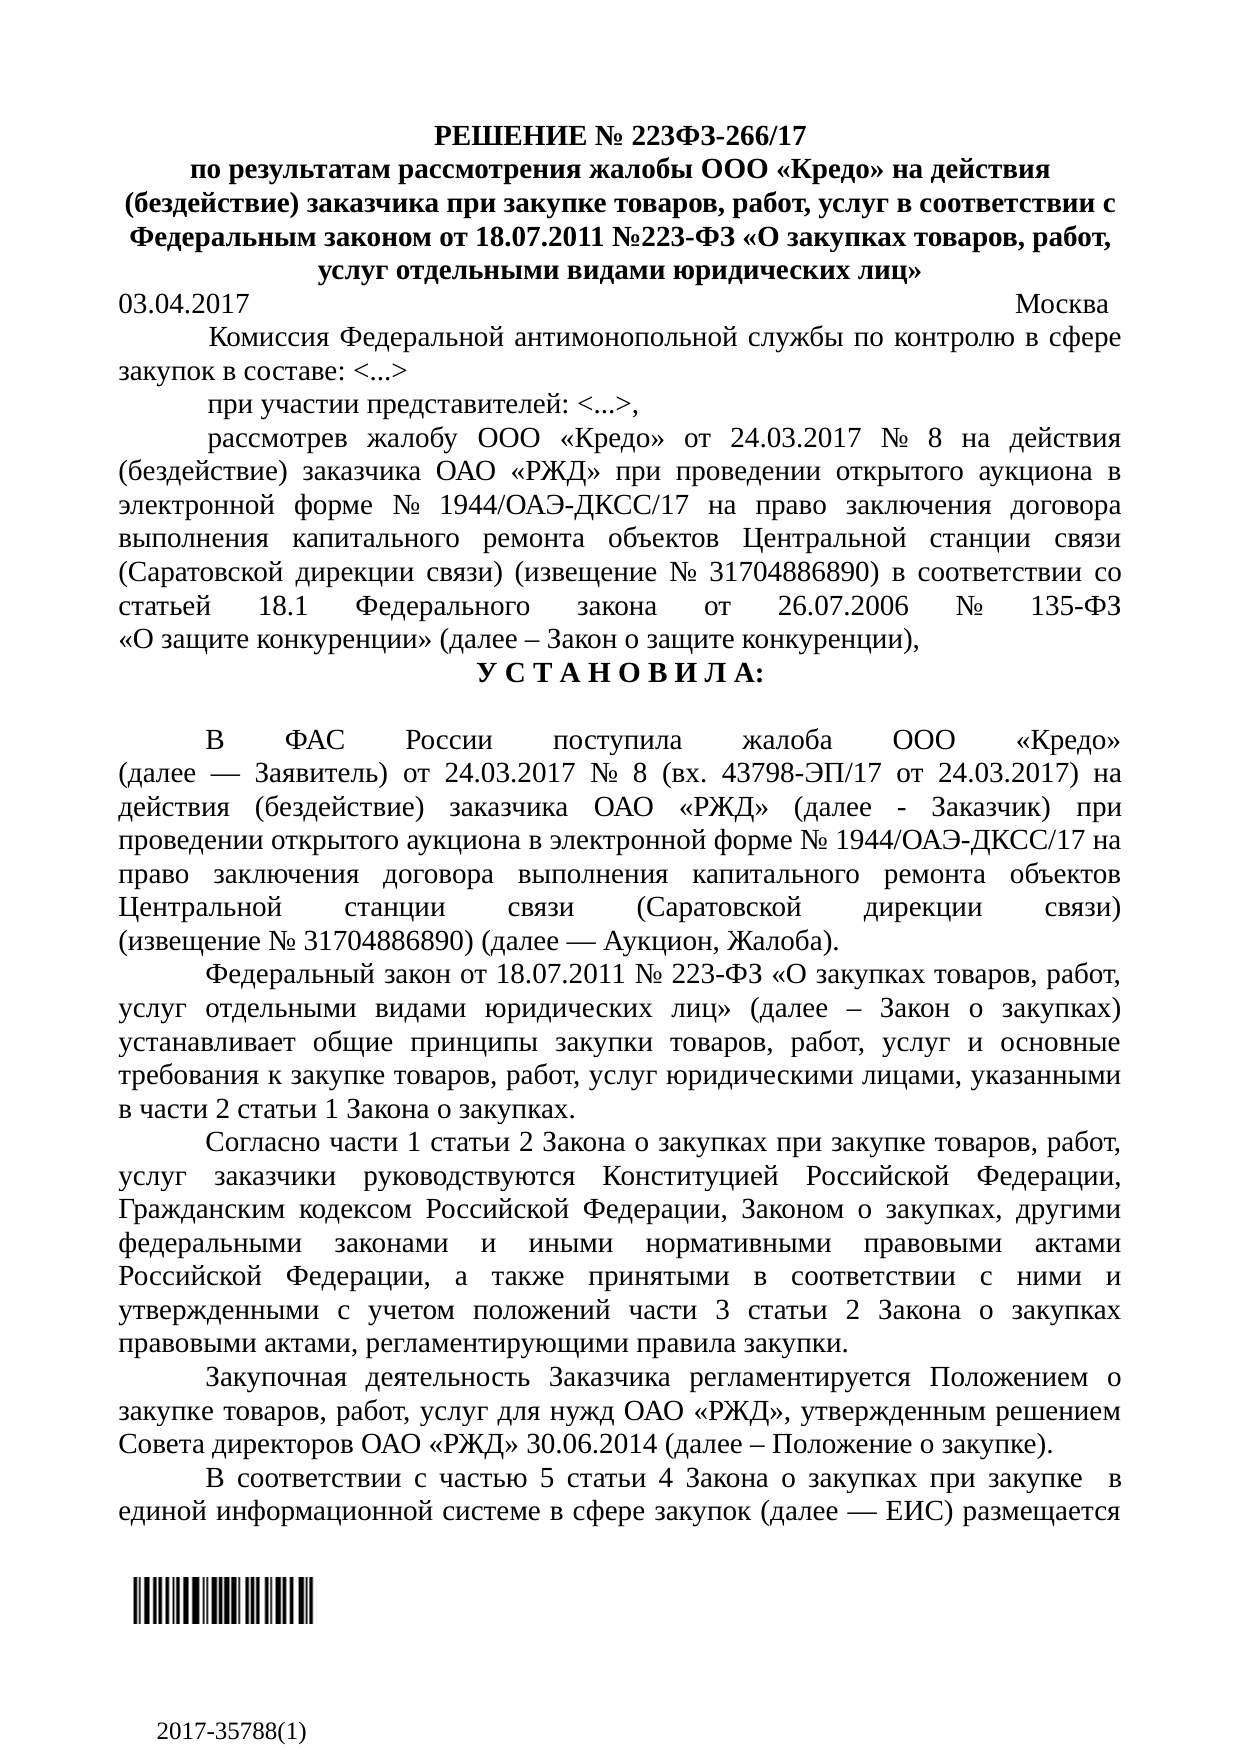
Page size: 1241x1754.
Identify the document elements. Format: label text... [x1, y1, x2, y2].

text В ФАС России поступила жалоба ООО «Кредо» (далее — Заявитель) от 24.03.2017 № 8 (вх. 43798-ЭП/17 от 24.03.2017) на действия (бездействие) заказчика ОАО «РЖД» (далее - Заказчик) при проведении открытого аукциона в электронной форме № 1944/ОАЭ-ДКСС/17 на право заключения договора выполнения капитального ремонта объектов Центральной станции связи (Саратовской дирекции связи) (извещение № 31704886890) (далее — Аукцион, Жалоба). [118, 722, 1122, 957]
text рассмотрев жалобу ООО «Кредо» от 24.03.2017 № 8 на действия (бездействие) заказчика ОАО «РЖД» при проведении открытого аукциона в электронной форме № 1944/ОАЭ-ДКСС/17 на право заключения договора выполнения капитального ремонта объектов Центральной станции связи (Саратовской дирекции связи) (извещение № 31704886890) в соответствии со статьей 18.1 Федерального закона от 26.07.2006 № 135-ФЗ «О защите конкуренции» (далее – Закон о защите конкуренции), [118, 420, 1122, 655]
text В соответствии с частью 5 статьи 4 Закона о закупках при закупке в единой информационной системе в сфере закупок (далее — ЕИС) размещается [118, 1460, 1122, 1527]
text РЕШЕНИЕ № 223ФЗ-266/17 [118, 118, 1122, 152]
text при участии представителей: <...>, [118, 386, 1122, 420]
text Закупочная деятельность Заказчика регламентируется Положением о закупке товаров, работ, услуг для нужд ОАО «РЖД», утвержденным решением Совета директоров ОАО «РЖД» 30.06.2014 (далее – Положение о закупке). [118, 1359, 1122, 1460]
text Комиссия Федеральной антимонопольной службы по контролю в сфере закупок в составе: <...> [118, 319, 1122, 386]
picture [118, 1577, 331, 1624]
text Согласно части 1 статьи 2 Закона о закупках при закупке товаров, работ, услуг заказчики руководствуются Конституцией Российской Федерации, Гражданским кодексом Российской Федерации, Законом о закупках, другими федеральными законами и иными нормативными правовыми актами Российской Федерации, а также принятыми в соответствии с ними и утвержденными с учетом положений части 3 статьи 2 Закона о закупках правовыми актами, регламентирующими правила закупки. [118, 1124, 1122, 1359]
text У С Т А Н О В И Л А: [118, 655, 1122, 688]
text Федеральный закон от 18.07.2011 № 223-ФЗ «О закупках товаров, работ, услуг отдельными видами юридических лиц» (далее – Закон о закупках) устанавливает общие принципы закупки товаров, работ, услуг и основные требования к закупке товаров, работ, услуг юридическими лицами, указанными в части 2 статьи 1 Закона о закупках. [118, 957, 1122, 1124]
text по результатам рассмотрения жалобы ООО «Кредо» на действия (бездействие) заказчика при закупке товаров, работ, услуг в соответствии с Федеральным законом от 18.07.2011 №223-ФЗ «О закупках товаров, работ, услуг отдельными видами юридических лиц» [118, 152, 1122, 286]
text 03.04.2017 Москва [118, 286, 1122, 319]
